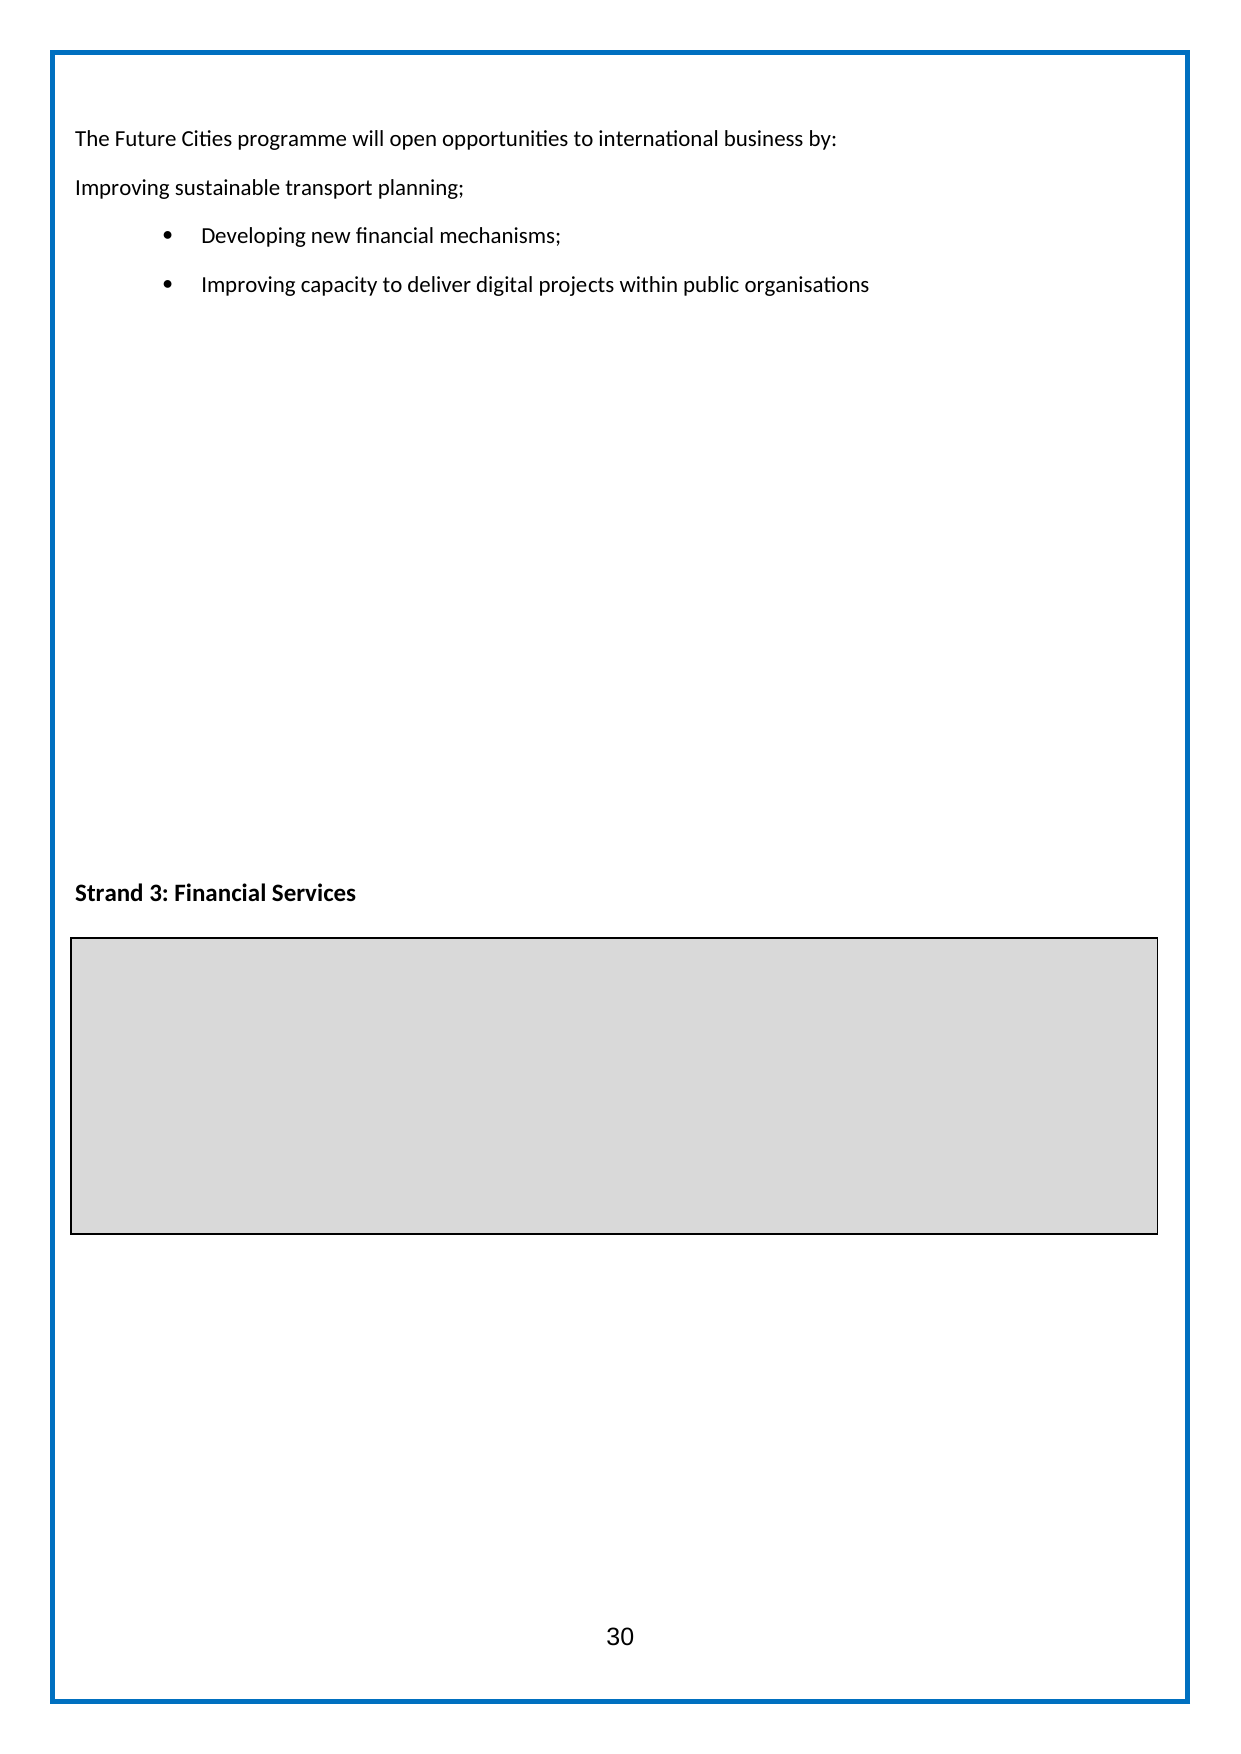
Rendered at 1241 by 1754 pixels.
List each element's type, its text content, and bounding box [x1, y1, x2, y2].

list Developing new financial mechanisms; [163, 222, 1165, 249]
text Improving sustainable transport planning; [75, 173, 1165, 201]
list Improving capacity to deliver digital projects within public organisations [163, 270, 1165, 298]
subtitle Strand 3: Financial Services [75, 877, 1165, 908]
text The Future Cities programme will open opportunities to international business by: [75, 124, 1165, 152]
